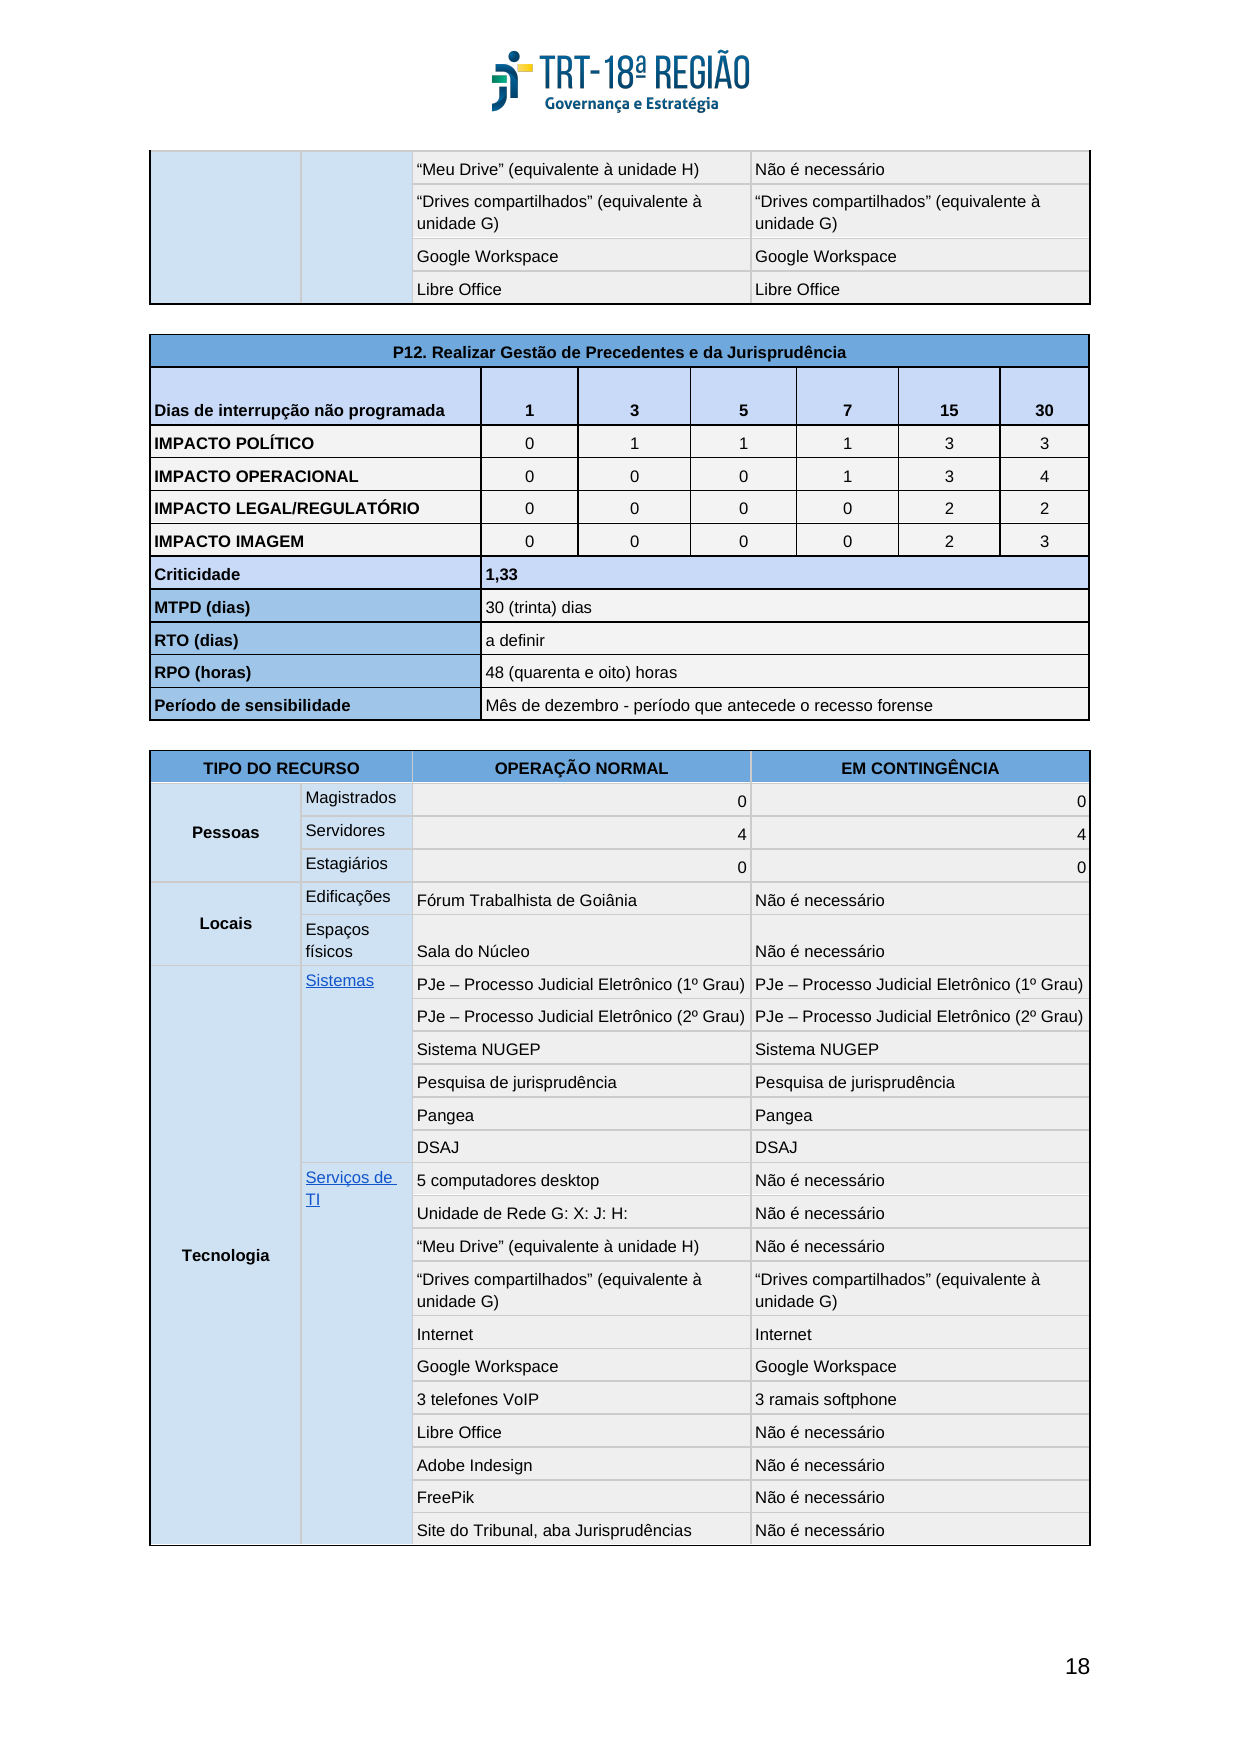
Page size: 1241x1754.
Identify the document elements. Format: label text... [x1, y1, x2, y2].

table_cell 0 [413, 850, 750, 881]
table_cell 0 [691, 491, 796, 522]
table_cell 4 [413, 817, 750, 848]
table_cell Servidores [302, 817, 412, 848]
table_cell 0 [482, 458, 577, 490]
table_cell 15 [899, 368, 999, 424]
table_cell [151, 152, 300, 303]
table_cell Não é necessário [752, 1448, 1089, 1479]
table_cell Internet [413, 1316, 750, 1348]
table_cell 0 [413, 784, 750, 815]
table_cell a definir [482, 623, 1088, 654]
table_cell Adobe Indesign [413, 1448, 750, 1479]
table_cell 0 [752, 850, 1089, 881]
table_cell Período de sensibilidade [151, 688, 480, 719]
table_cell Site do Tribunal, aba Jurisprudências [413, 1513, 750, 1544]
table_cell Libre Office [752, 272, 1089, 303]
table_cell “Meu Drive” (equivalente à unidade H) [413, 152, 750, 183]
table_cell Internet [752, 1316, 1089, 1348]
table_cell Espaços físicos [302, 915, 412, 965]
table_cell Google Workspace [413, 239, 750, 270]
table_cell Unidade de Rede G: X: J: H: [413, 1196, 750, 1227]
table_cell IMPACTO OPERACIONAL [151, 458, 480, 490]
table_cell Magistrados [302, 784, 412, 815]
table_cell MTPD (dias) [151, 590, 480, 621]
table_cell IMPACTO LEGAL/REGULATÓRIO [151, 491, 480, 522]
table_cell 5 computadores desktop [413, 1163, 750, 1194]
table_cell PJe – Processo Judicial Eletrônico (1º Grau) [413, 966, 750, 998]
table_cell Estagiários [302, 850, 412, 881]
table_cell Sistemas [302, 966, 412, 1162]
table_cell “Drives compartilhados” (equivalente à unidade G) [413, 185, 750, 237]
table_cell 1,33 [482, 557, 1088, 588]
table_cell Google Workspace [413, 1349, 750, 1380]
table_cell RPO (horas) [151, 655, 480, 687]
table_cell [302, 152, 412, 303]
table_cell IMPACTO POLÍTICO [151, 426, 480, 457]
table_cell 0 [482, 524, 577, 555]
table_cell “Meu Drive” (equivalente à unidade H) [413, 1229, 750, 1260]
table_header P12. Realizar Gestão de Precedentes e da Jurisprudência [151, 335, 1088, 366]
table_cell Não é necessário [752, 1513, 1089, 1544]
table_cell 1 [691, 426, 796, 457]
table_cell Não é necessário [752, 1163, 1089, 1194]
table_cell Edificações [302, 883, 412, 914]
table_cell Dias de interrupção não programada [151, 368, 480, 424]
table_cell Sistema NUGEP [413, 1032, 750, 1063]
table_cell 30 (trinta) dias [482, 590, 1088, 621]
table_cell 4 [1001, 458, 1088, 490]
table_cell 3 [579, 368, 690, 424]
table_cell Sala do Núcleo [413, 915, 750, 965]
table_cell 48 (quarenta e oito) horas [482, 655, 1088, 687]
table_cell Não é necessário [752, 883, 1089, 914]
table_cell “Drives compartilhados” (equivalente à unidade G) [413, 1262, 750, 1315]
table_cell Google Workspace [752, 239, 1089, 270]
table_cell 0 [752, 784, 1089, 815]
table_cell 0 [579, 491, 690, 522]
table_cell Mês de dezembro - período que antecede o recesso forense [482, 688, 1088, 719]
table_cell Não é necessário [752, 1229, 1089, 1260]
table_cell Locais [151, 883, 300, 965]
table_cell Não é necessário [752, 1415, 1089, 1446]
table_header EM CONTINGÊNCIA [752, 751, 1089, 782]
table_cell 3 ramais softphone [752, 1382, 1089, 1413]
table_cell “Drives compartilhados” (equivalente à unidade G) [752, 185, 1089, 237]
table_cell Não é necessário [752, 1481, 1089, 1512]
table_cell 0 [691, 524, 796, 555]
table_cell Pangea [752, 1098, 1089, 1129]
table_cell DSAJ [413, 1131, 750, 1162]
table_header TIPO DO RECURSO [151, 751, 412, 782]
table_cell Fórum Trabalhista de Goiânia [413, 883, 750, 914]
table_cell Não é necessário [752, 152, 1089, 183]
table_cell 1 [579, 426, 690, 457]
table_cell 2 [899, 491, 999, 522]
table_cell 7 [797, 368, 898, 424]
table_cell 2 [1001, 491, 1088, 522]
table_cell 1 [797, 458, 898, 490]
table_cell FreePik [413, 1481, 750, 1512]
table_cell 0 [482, 491, 577, 522]
table_header OPERAÇÃO NORMAL [413, 751, 750, 782]
table_cell Libre Office [413, 272, 750, 303]
picture [487, 47, 753, 116]
table_cell 1 [797, 426, 898, 457]
table_cell 3 telefones VoIP [413, 1382, 750, 1413]
table_cell PJe – Processo Judicial Eletrônico (2º Grau) [752, 999, 1089, 1030]
table_cell “Drives compartilhados” (equivalente à unidade G) [752, 1262, 1089, 1315]
table_cell 0 [797, 524, 898, 555]
table_cell Libre Office [413, 1415, 750, 1446]
table_cell 0 [579, 458, 690, 490]
table_cell Pangea [413, 1098, 750, 1129]
table_cell 3 [1001, 426, 1088, 457]
table_cell Tecnologia [151, 966, 300, 1544]
table_cell DSAJ [752, 1131, 1089, 1162]
table_cell 0 [797, 491, 898, 522]
table_cell IMPACTO IMAGEM [151, 524, 480, 555]
table_cell 4 [752, 817, 1089, 848]
table_cell Google Workspace [752, 1349, 1089, 1380]
table_cell PJe – Processo Judicial Eletrônico (2º Grau) [413, 999, 750, 1030]
table_cell Criticidade [151, 557, 480, 588]
table_cell 30 [1001, 368, 1088, 424]
table_cell Sistema NUGEP [752, 1032, 1089, 1063]
table_cell 0 [691, 458, 796, 490]
table_cell 2 [899, 524, 999, 555]
table_cell Pesquisa de jurisprudência [413, 1065, 750, 1096]
table_cell PJe – Processo Judicial Eletrônico (1º Grau) [752, 966, 1089, 998]
table_cell Não é necessário [752, 1196, 1089, 1227]
table_cell 3 [1001, 524, 1088, 555]
table_cell 0 [482, 426, 577, 457]
table_cell Não é necessário [752, 915, 1089, 965]
table_cell 3 [899, 426, 999, 457]
table_cell 1 [482, 368, 577, 424]
table_cell 5 [691, 368, 796, 424]
table_cell Pessoas [151, 784, 300, 881]
table_cell Pesquisa de jurisprudência [752, 1065, 1089, 1096]
table_cell Serviços de TI [302, 1163, 412, 1544]
table_cell 0 [579, 524, 690, 555]
table_cell 3 [899, 458, 999, 490]
table_cell RTO (dias) [151, 623, 480, 654]
